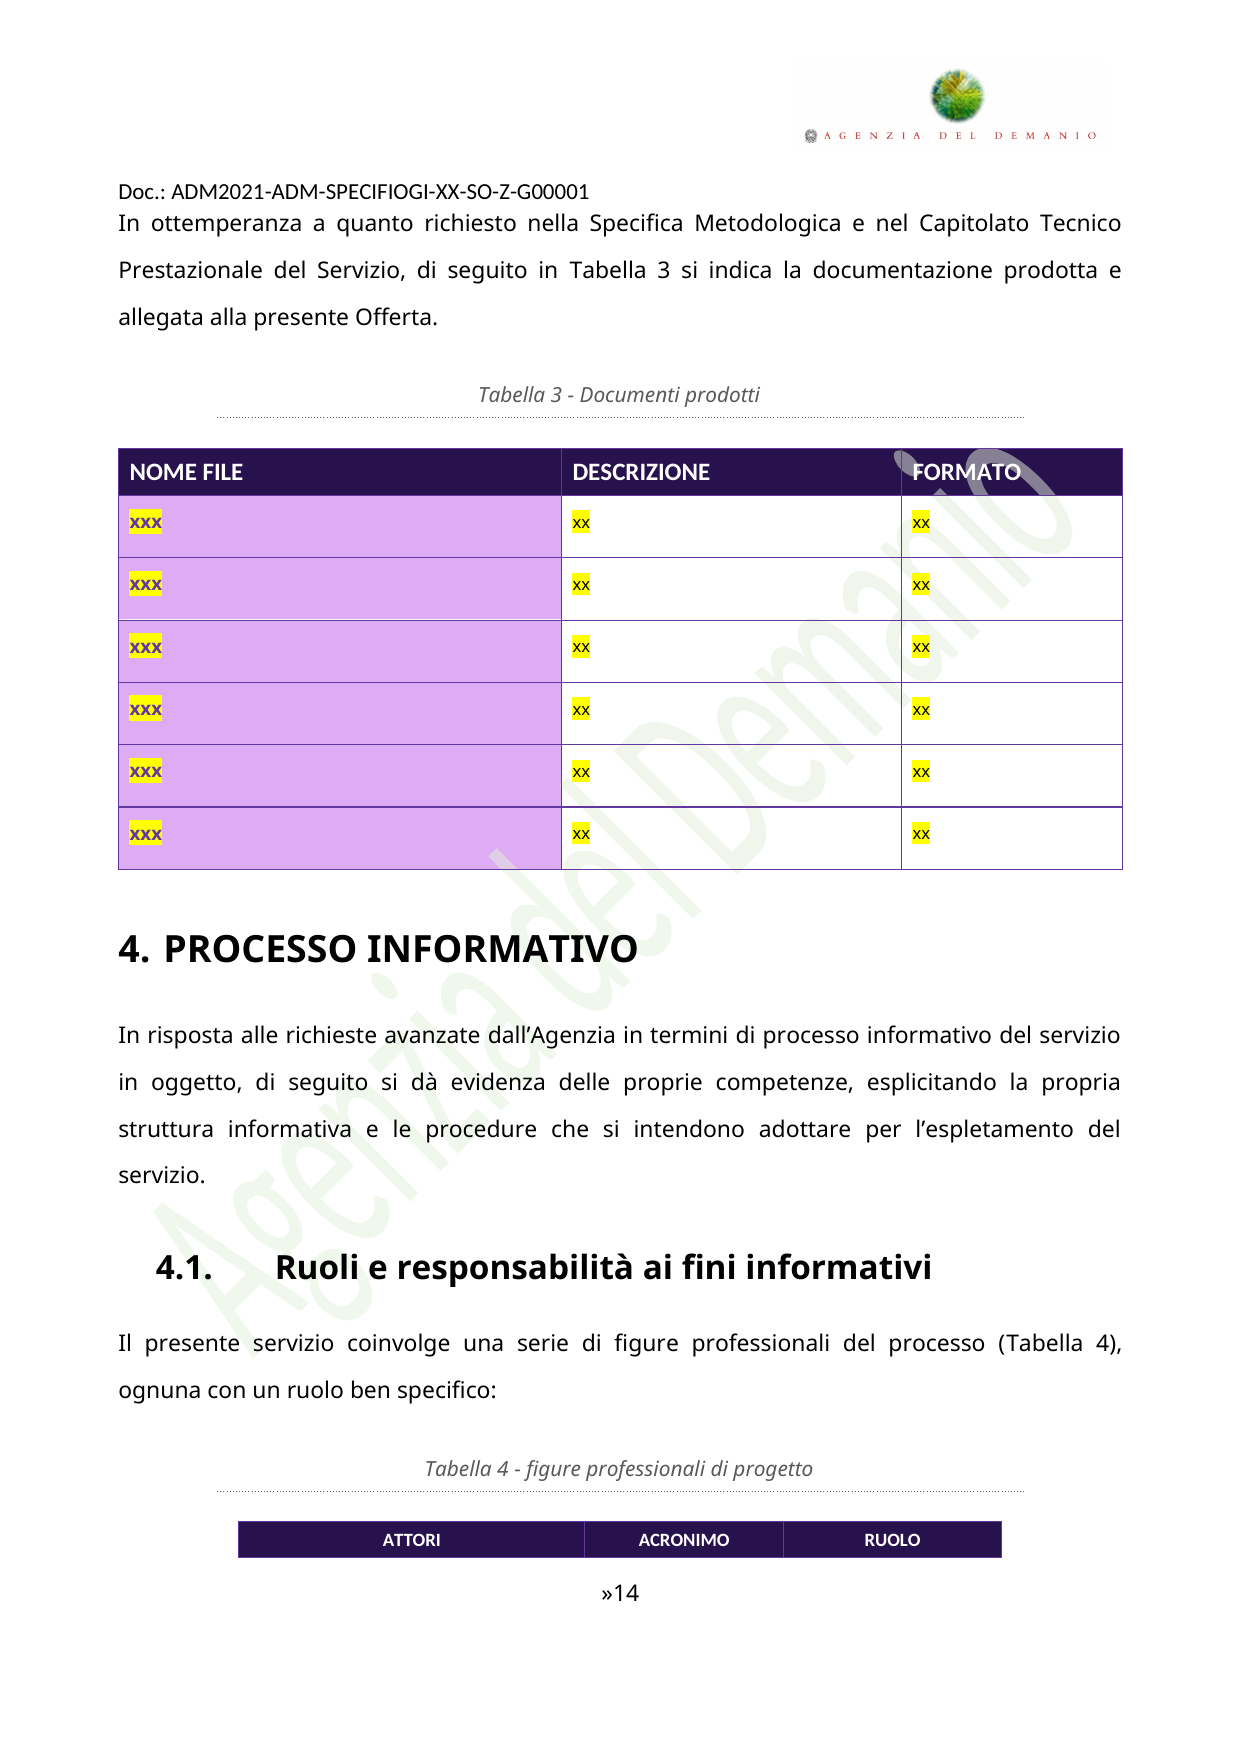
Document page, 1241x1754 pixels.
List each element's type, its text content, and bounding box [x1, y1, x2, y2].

table_cell xx [911, 558, 1122, 619]
list PROCESSO INFORMATIVO [527, 923, 599, 974]
text In risposta alle richieste avanzate dall’Agenzia in termini di processo informativo del servizio in oggetto, di seguito si dà evidenza delle proprie competenze, esplicitando la propria struttura informativa e le procedure che si intendono adottare per l’espletamento del servizio. [118, 1019, 1122, 1191]
table_cell [950, 496, 1122, 557]
table_cell [744, 808, 901, 869]
table_header ACRONIMO [585, 1522, 783, 1557]
table_cell xx [902, 808, 1122, 869]
table_cell xxx [119, 496, 561, 557]
table_header FORMATO [1000, 449, 1122, 495]
table_cell xx [902, 745, 1122, 806]
table_header RUOLO [784, 1522, 1001, 1557]
table_cell [637, 745, 743, 806]
table_cell xx [562, 808, 642, 869]
table_cell [811, 636, 875, 682]
list PROCESSO INFORMATIVO [573, 923, 604, 948]
table_header FORMATO [981, 463, 1038, 495]
table_cell xxx [119, 683, 561, 744]
table_cell xxx [119, 621, 561, 682]
text Il presente servizio coinvolge una serie di figure professionali del processo (Tabella 4), ognuna con un ruolo ben specifico: [118, 1327, 1122, 1405]
table_cell xxx [119, 558, 561, 619]
text Tabella 4 - figure professionali di progetto [216, 1454, 1024, 1492]
table_cell [783, 664, 819, 682]
table_header DESCRIZIONE [562, 449, 901, 495]
list Ruoli e responsabilità ai fini informativi [190, 1244, 245, 1289]
text In ottemperanza a quanto richiesto nella Specifica Metodologica e nel Capitolato Tecnico Prestazionale del Servizio, di seguito in Tabella 3 si indica la documentazione prodotta e allegata alla presente Offerta. [118, 207, 1122, 332]
list Ruoli e responsabilità ai fini informativi [291, 1244, 1122, 1289]
table_cell xx [902, 496, 991, 557]
table_cell [828, 621, 901, 682]
table_cell xxx [119, 808, 561, 869]
table_cell xx [562, 496, 901, 557]
table_cell [708, 745, 901, 806]
table_cell xx [562, 558, 901, 619]
table_cell xx [902, 572, 949, 619]
table_cell xx [902, 621, 931, 666]
table_header ATTORI [239, 1522, 584, 1557]
text Tabella 3 - Documenti prodotti [216, 381, 1024, 418]
table_cell [929, 621, 1122, 682]
table_cell [902, 671, 920, 682]
list Ruoli e responsabilità ai fini informativi [225, 1244, 310, 1289]
table_cell xx [562, 745, 667, 806]
list PROCESSO INFORMATIVO [611, 923, 656, 940]
list Ruoli e responsabilità ai fini informativi [156, 1244, 205, 1289]
table_header NOME FILE [119, 449, 561, 495]
list Ruoli e responsabilità ai fini informativi [318, 1267, 358, 1289]
table_cell xx [562, 683, 824, 744]
table_cell xx [902, 683, 1122, 744]
table_cell [689, 808, 749, 851]
table_cell [600, 808, 730, 869]
table_cell [785, 683, 901, 744]
list PROCESSO INFORMATIVO [118, 923, 539, 974]
table_header FORMATO [902, 449, 976, 495]
table_cell xxx [119, 745, 561, 806]
table_cell xx [562, 621, 803, 682]
list PROCESSO INFORMATIVO [603, 923, 1122, 974]
